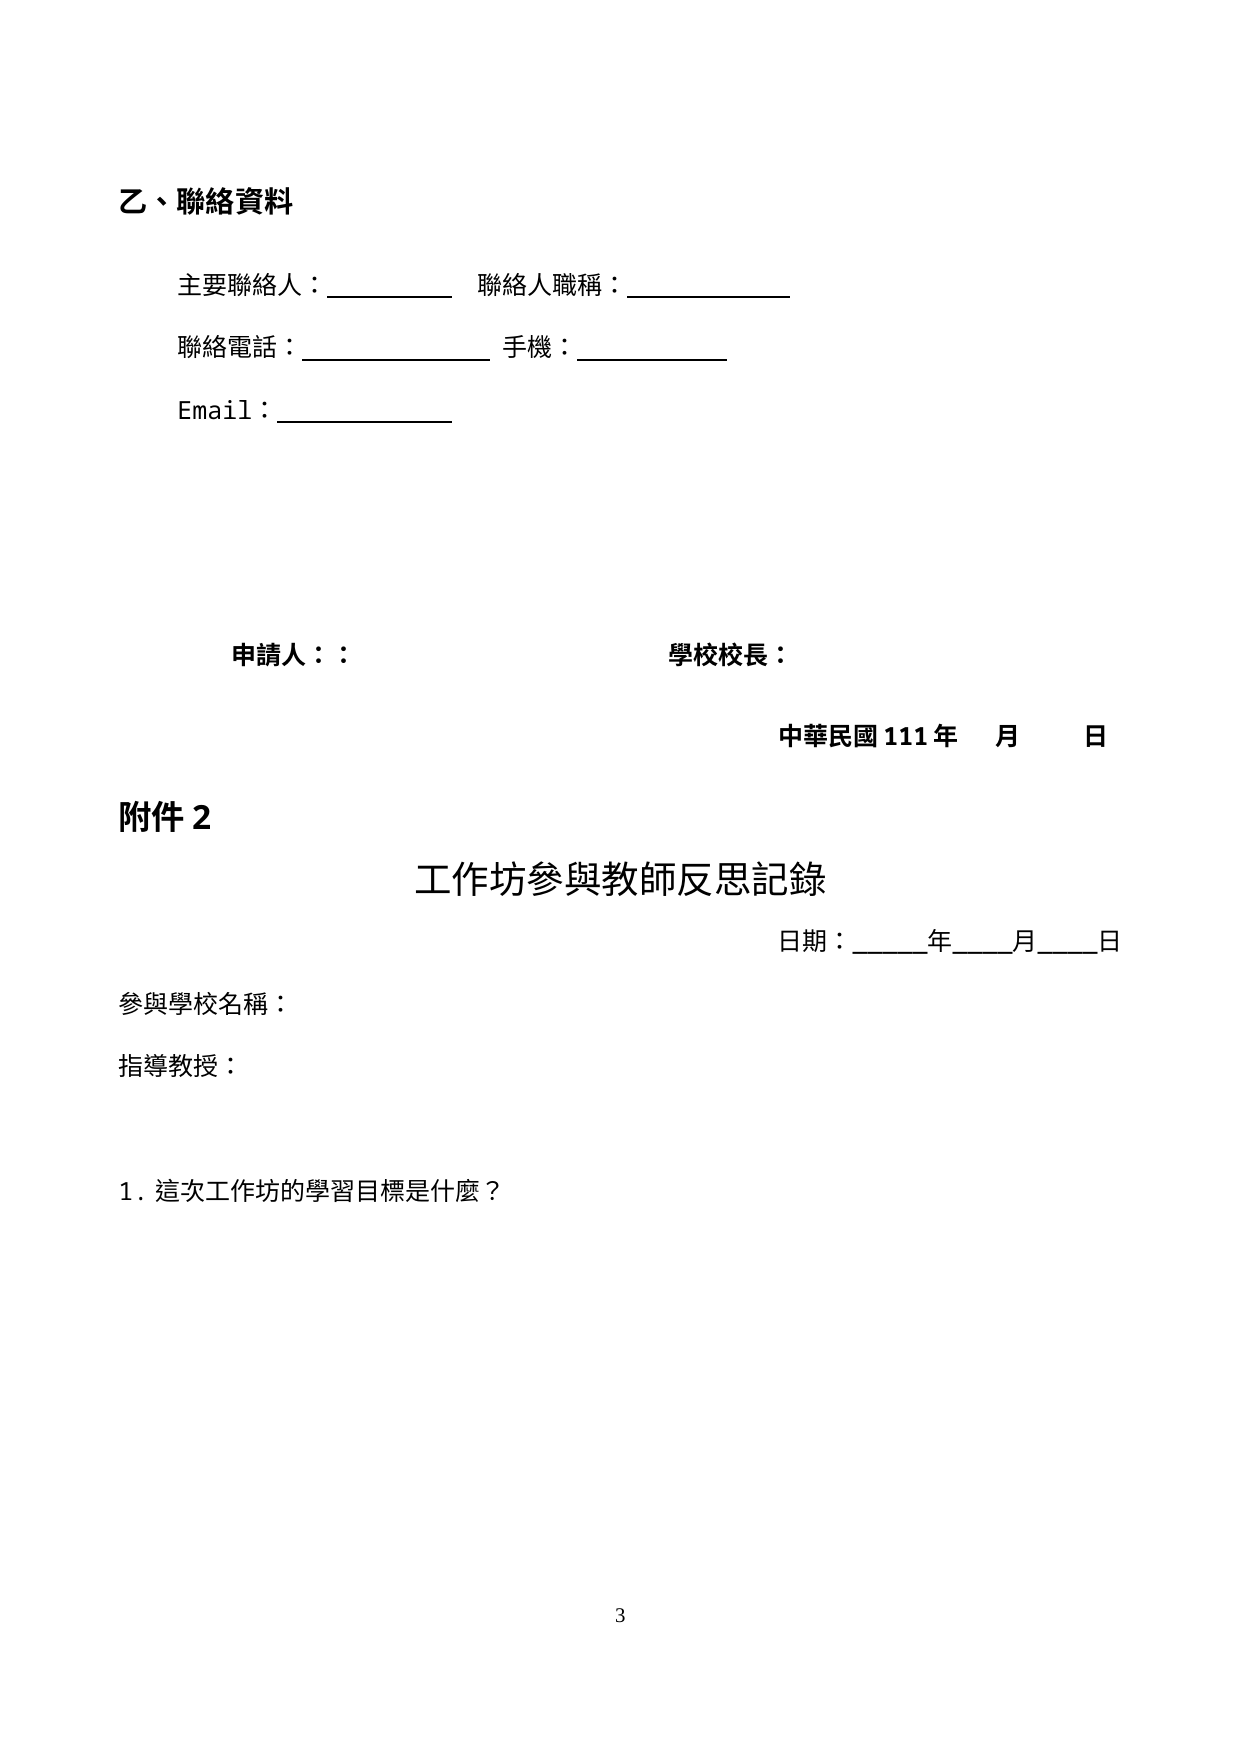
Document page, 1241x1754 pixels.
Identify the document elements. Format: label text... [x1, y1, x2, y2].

text 參與學校名稱： [118, 961, 1122, 1023]
text 中華民國111年 月 日 [118, 692, 1122, 755]
list 這次工作坊的學習目標是什麼？ [118, 1148, 1122, 1211]
text 附件2 [118, 773, 1122, 836]
text 工作坊參與教師反思記錄 [118, 836, 1122, 898]
text 日期：_____年____月____日 [118, 898, 1122, 961]
text 申請人：： 學校校長： [118, 612, 1122, 674]
text 指導教授： [118, 1023, 1122, 1086]
text 聯絡電話： 手機： [177, 304, 1122, 367]
text Email： [177, 367, 1122, 429]
text 主要聯絡人： 聯絡人職稱： [177, 242, 1122, 304]
text 乙、聯絡資料 [118, 158, 1122, 221]
